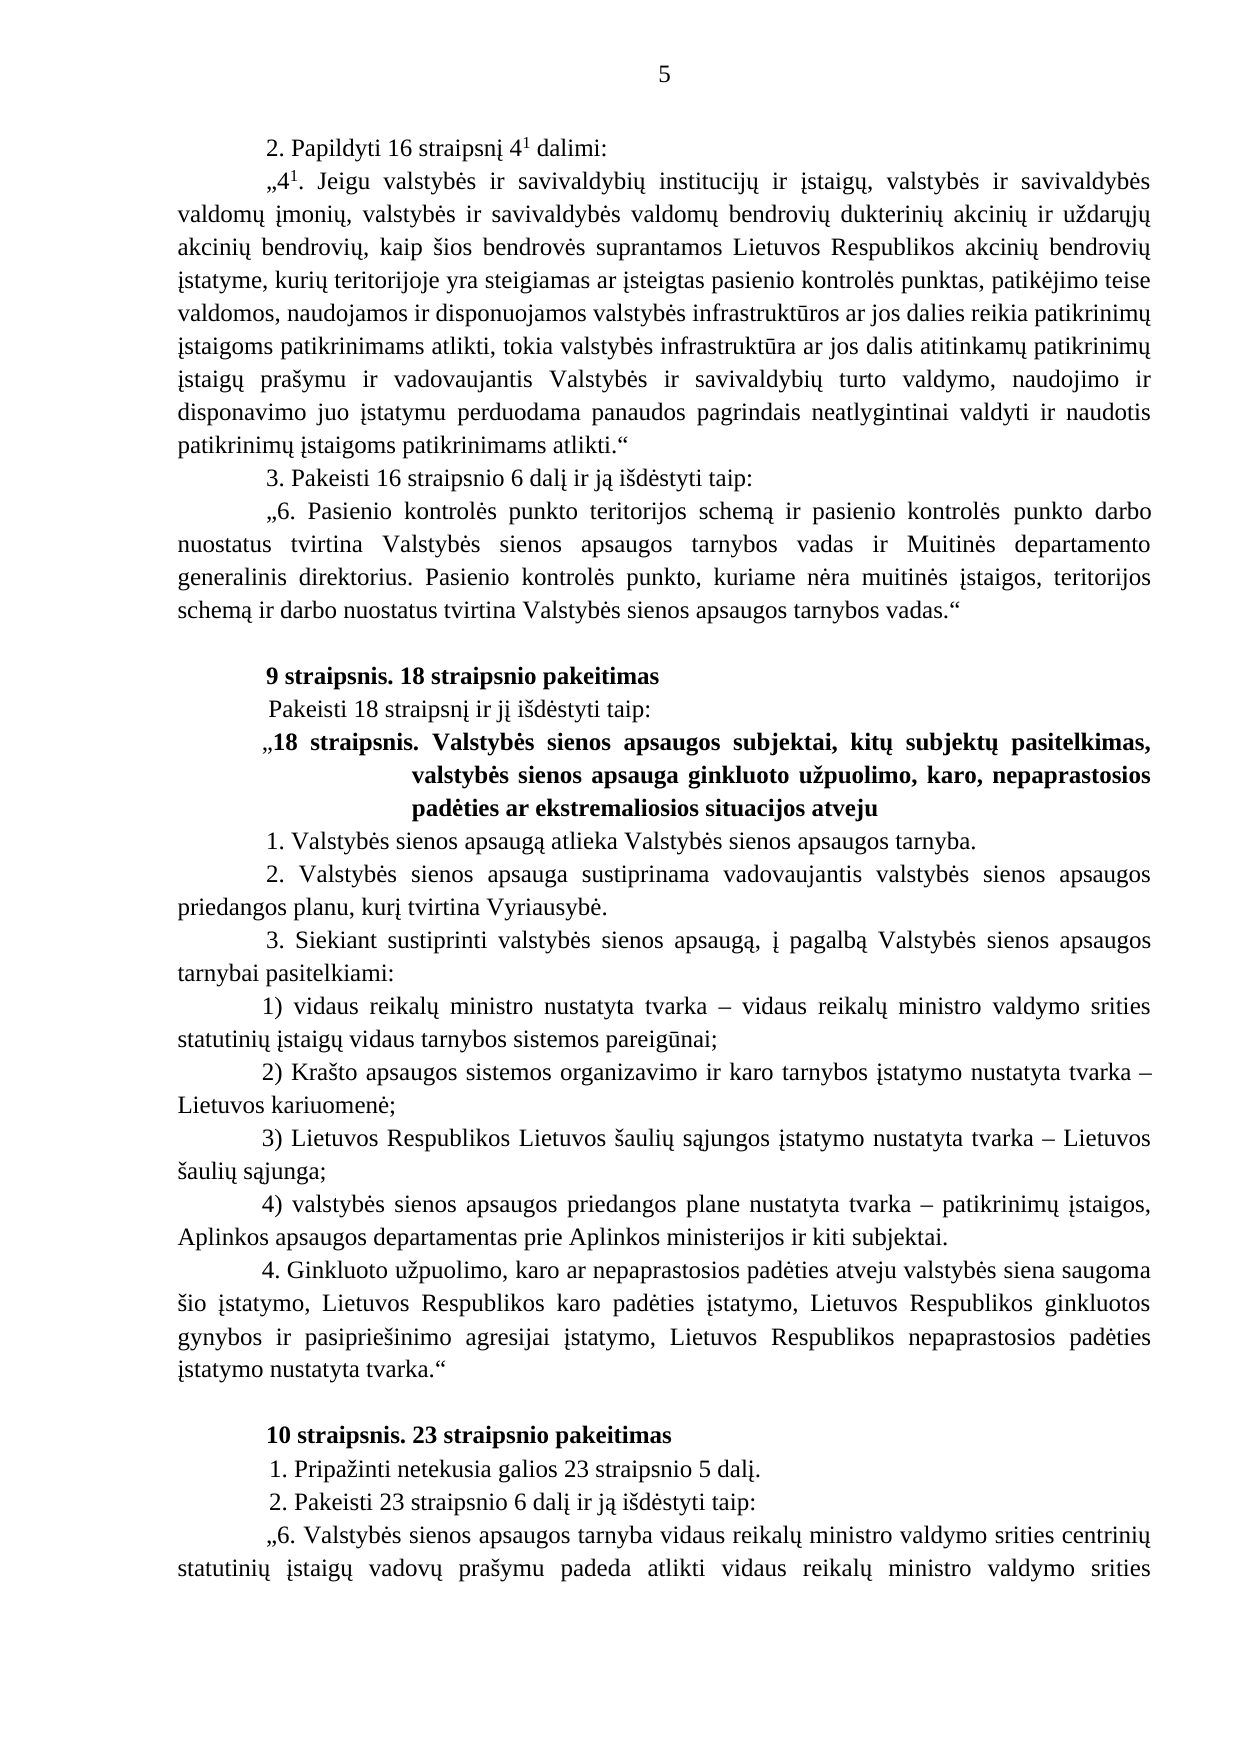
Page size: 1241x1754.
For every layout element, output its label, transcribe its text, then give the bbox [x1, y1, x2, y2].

text 2. Valstybės sienos apsauga sustiprinama vadovaujantis valstybės sienos apsaugos priedangos planu, kurį tvirtina Vyriausybė. [177, 859, 1152, 921]
text 2. Pakeisti 23 straipsnio 6 dalį ir ją išdėstyti taip: [180, 1487, 1152, 1515]
text 1. Valstybės sienos apsaugą atlieka Valstybės sienos apsaugos tarnyba. [177, 826, 1152, 855]
text 3) Lietuvos Respublikos Lietuvos šaulių sąjungos įstatymo nustatyta tvarka – Lietuvos šaulių sąjunga; [177, 1123, 1152, 1185]
text 3. Siekiant sustiprinti valstybės sienos apsaugą, į pagalbą Valstybės sienos apsaugos tarnybai pasitelkiami: [177, 925, 1152, 987]
text 10 straipsnis. 23 straipsnio pakeitimas [177, 1421, 1152, 1449]
text 1) vidaus reikalų ministro nustatyta tvarka – vidaus reikalų ministro valdymo srities statutinių įstaigų vidaus tarnybos sistemos pareigūnai; [177, 991, 1152, 1053]
text „6. Pasienio kontrolės punkto teritorijos schemą ir pasienio kontrolės punkto darbo nuostatus tvirtina Valstybės sienos apsaugos tarnybos vadas ir Muitinės departamento generalinis direktorius. Pasienio kontrolės punkto, kuriame nėra muitinės įstaigos, teritorijos schemą ir darbo nuostatus tvirtina Valstybės sienos apsaugos tarnybos vadas.“ [177, 496, 1152, 624]
text 4) valstybės sienos apsaugos priedangos plane nustatyta tvarka – patikrinimų įstaigos, Aplinkos apsaugos departamentas prie Aplinkos ministerijos ir kiti subjektai. [177, 1189, 1152, 1251]
text 3. Pakeisti 16 straipsnio 6 dalį ir ją išdėstyti taip: [177, 463, 1152, 492]
text „18 straipsnis. Valstybės sienos apsaugos subjektai, kitų subjektų pasitelkimas, valstybės sienos apsauga ginkluoto užpuolimo, karo, nepaprastosios padėties ar ekstremaliosios situacijos atveju [262, 727, 1152, 822]
text 9 straipsnis. 18 straipsnio pakeitimas [177, 661, 1152, 690]
text Pakeisti 18 straipsnį ir jį išdėstyti taip: [177, 694, 1152, 723]
text 4. Ginkluoto užpuolimo, karo ar nepaprastosios padėties atveju valstybės siena saugoma šio įstatymo, Lietuvos Respublikos karo padėties įstatymo, Lietuvos Respublikos ginkluotos gynybos ir pasipriešinimo agresijai įstatymo, Lietuvos Respublikos nepaprastosios padėties įstatymo nustatyta tvarka.“ [177, 1256, 1152, 1383]
text 2) Krašto apsaugos sistemos organizavimo ir karo tarnybos įstatymo nustatyta tvarka – Lietuvos kariuomenė; [177, 1057, 1152, 1119]
text 1. Pripažinti netekusia galios 23 straipsnio 5 dalį. [180, 1454, 1152, 1482]
text „41. Jeigu valstybės ir savivaldybių institucijų ir įstaigų, valstybės ir savivaldybės valdomų įmonių, valstybės ir savivaldybės valdomų bendrovių dukterinių akcinių ir uždarųjų akcinių bendrovių, kaip šios bendrovės suprantamos Lietuvos Respublikos akcinių bendrovių įstatyme, kurių teritorijoje yra steigiamas ar įsteigtas pasienio kontrolės punktas, patikėjimo teise valdomos, naudojamos ir disponuojamos valstybės infrastruktūros ar jos dalies reikia patikrinimų įstaigoms patikrinimams atlikti, tokia valstybės infrastruktūra ar jos dalis atitinkamų patikrinimų įstaigų prašymu ir vadovaujantis Valstybės ir savivaldybių turto valdymo, naudojimo ir disponavimo juo įstatymu perduodama panaudos pagrindais neatlygintinai valdyti ir naudotis patikrinimų įstaigoms patikrinimams atlikti.“ [177, 166, 1152, 459]
text 2. Papildyti 16 straipsnį 41 dalimi: [177, 133, 1152, 162]
text „6. Valstybės sienos apsaugos tarnyba vidaus reikalų ministro valdymo srities centrinių statutinių įstaigų vadovų prašymu padeda atlikti vidaus reikalų ministro valdymo srities [177, 1520, 1152, 1581]
